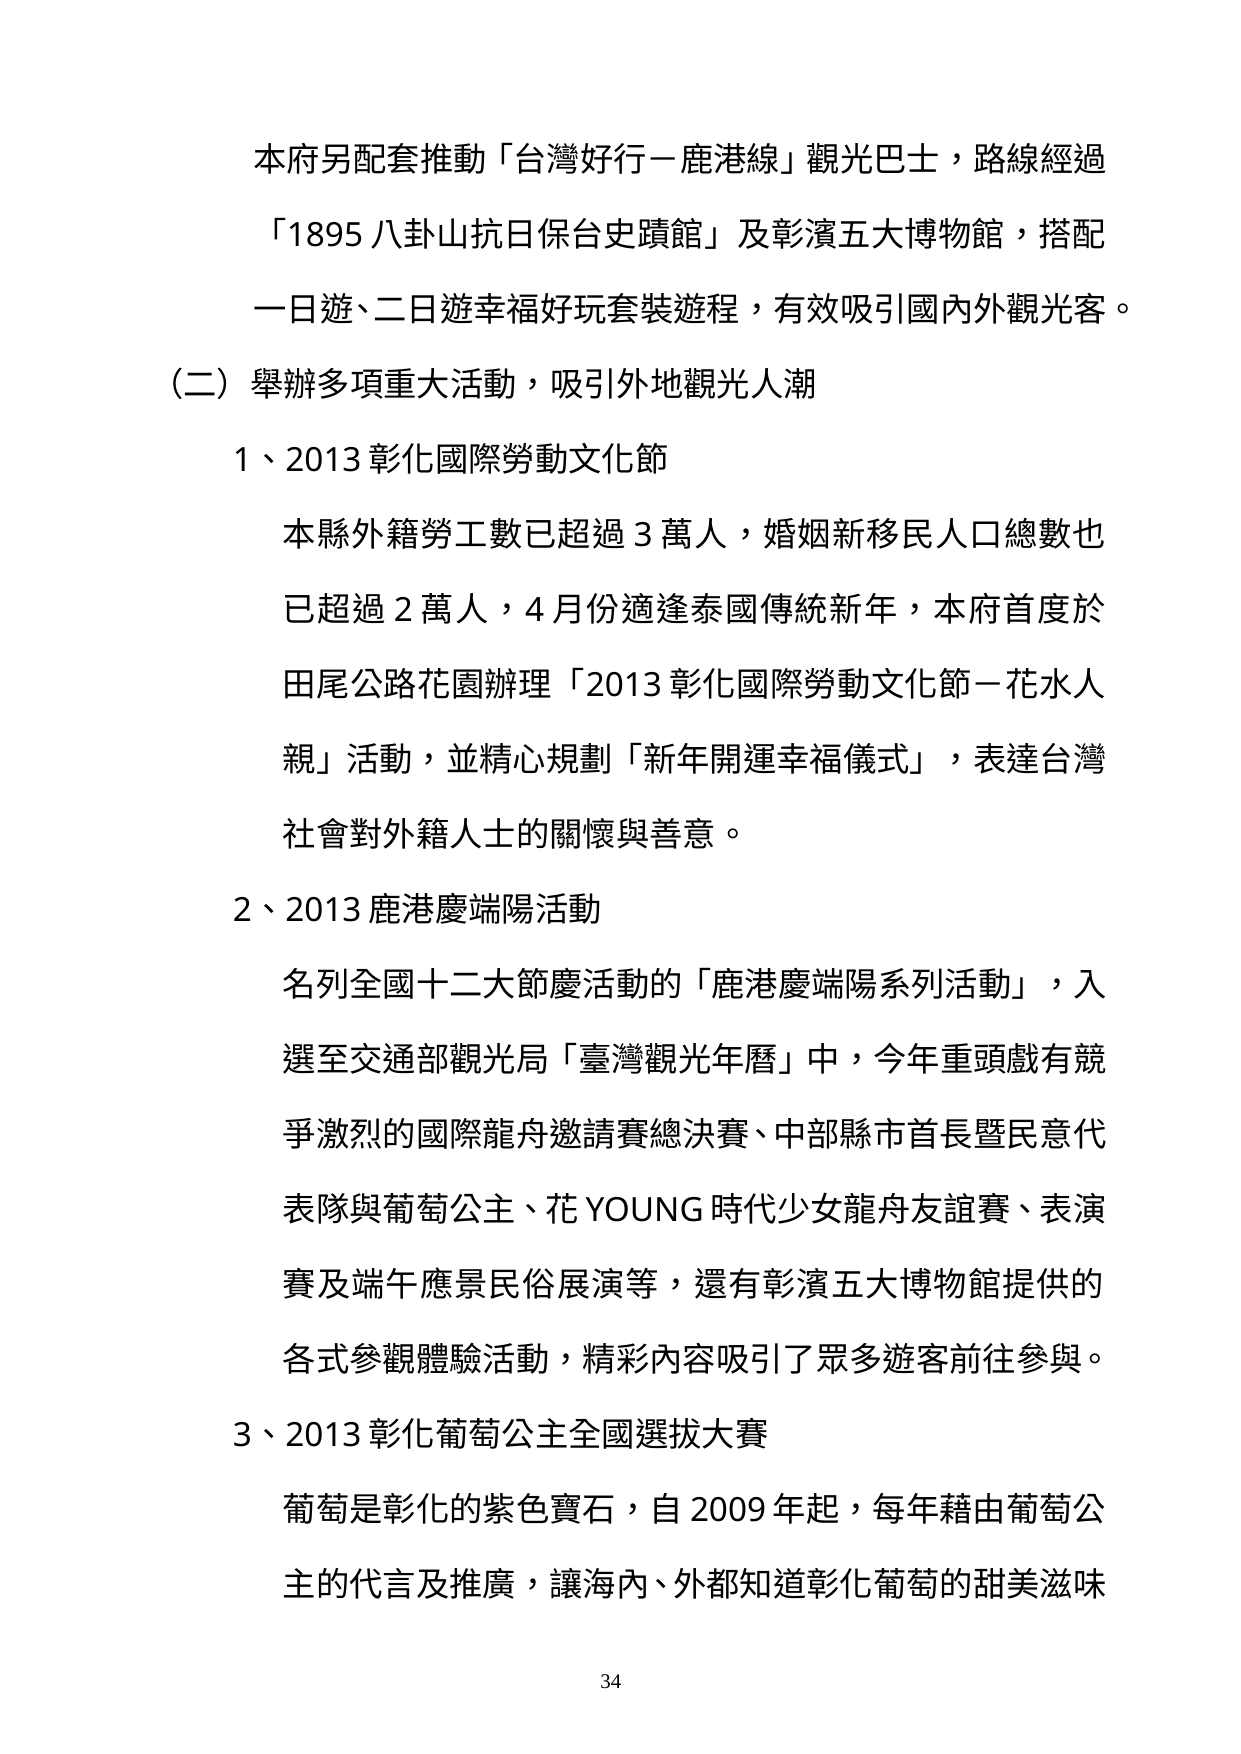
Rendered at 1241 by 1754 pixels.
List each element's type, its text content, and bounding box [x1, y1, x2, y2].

text （二）舉辦多項重大活動，吸引外地觀光人潮 [150, 345, 1106, 420]
text 3、2013彰化葡萄公主全國選拔大賽 [233, 1395, 1106, 1470]
text 名列全國十二大節慶活動的「鹿港慶端陽系列活動」，入選至交通部觀光局「臺灣觀光年曆」中，今年重頭戲有競爭激烈的國際龍舟邀請賽總決賽、中部縣市首長暨民意代表隊與葡萄公主、花YOUNG時代少女龍舟友誼賽、表演賽及端午應景民俗展演等，還有彰濱五大博物館提供的各式參觀體驗活動，精彩內容吸引了眾多遊客前往參與。 [283, 945, 1106, 1395]
text 「1895八卦山抗日保台史蹟館」、「白蘭氏健康博物館」、「台明將台灣玻璃博物館」、「彰濱秀傳健康園區」、「大統醬．油博物館」、「緞帶王織帶文化園區」、「中興穀堡稻米博物館」、「康師傅文化園區」等8館已完成設置，並開放供民眾參觀。本府另配套推動「台灣好行－鹿港線」觀光巴士，路線經過「1895八卦山抗日保台史蹟館」及彰濱五大博物館，搭配一日遊、二日遊幸福好玩套裝遊程，有效吸引國內外觀光客。 [253, 120, 1106, 345]
text 葡萄是彰化的紫色寶石，自2009年起，每年藉由葡萄公主的代言及推廣，讓海內、外都知道彰化葡萄的甜美滋味。在本府及農業相關單位共同協力下，彰化葡萄經濟產值已突破20億元以上，創造出屬於彰化的經濟奇蹟。而「彰化葡萄公主全國選拔大賽」在102年已邁入第五屆，並於今年6月16日在彰化演藝廳舉辦決選大賽，順利圓滿選出最佳代言人，繼續為彰化葡萄產業宣傳行銷。 [283, 1470, 1106, 1620]
text 1、2013彰化國際勞動文化節 [233, 420, 1106, 495]
text 本縣外籍勞工數已超過3萬人，婚姻新移民人口總數也已超過2萬人，4月份適逢泰國傳統新年，本府首度於田尾公路花園辦理「2013彰化國際勞動文化節－花水人親」活動，並精心規劃「新年開運幸福儀式」，表達台灣社會對外籍人士的關懷與善意。 [283, 495, 1106, 870]
text 2、2013鹿港慶端陽活動 [233, 870, 1106, 945]
